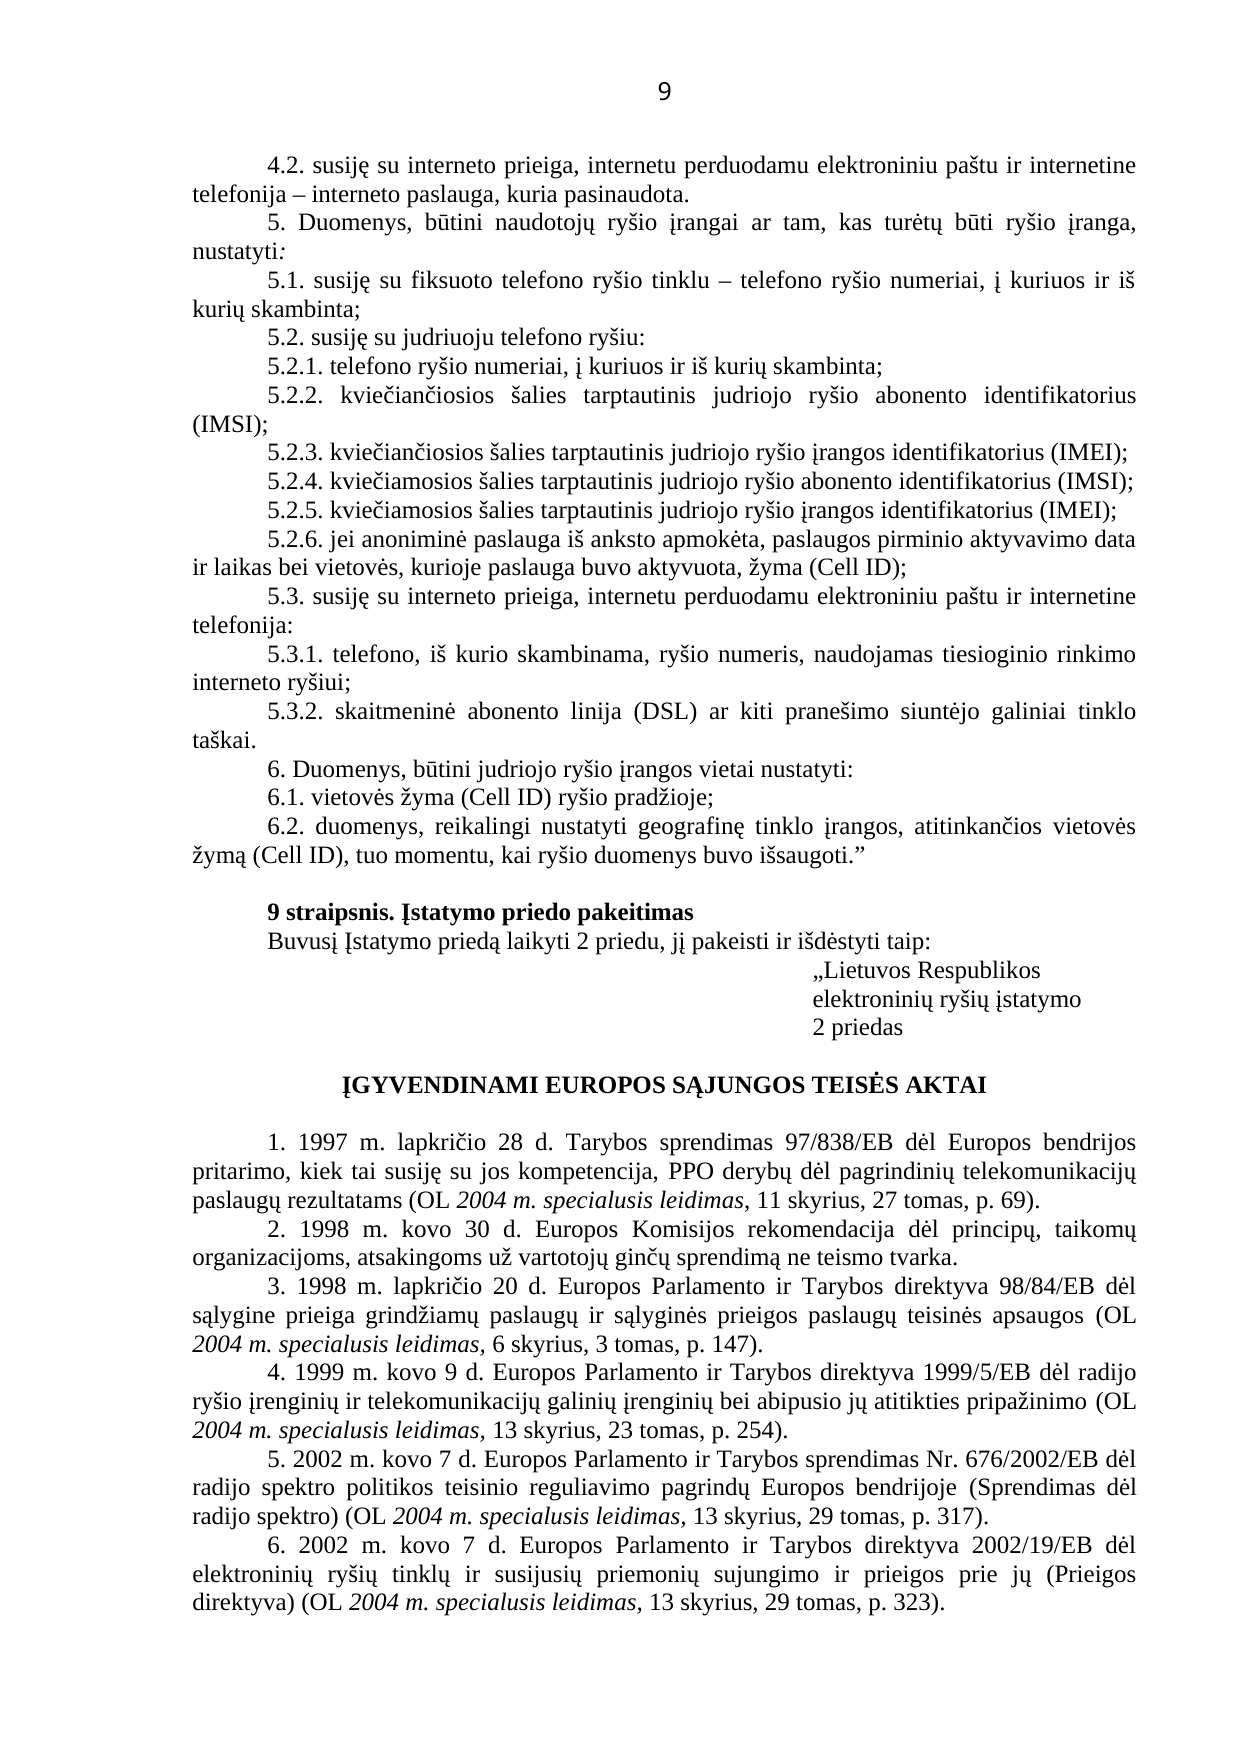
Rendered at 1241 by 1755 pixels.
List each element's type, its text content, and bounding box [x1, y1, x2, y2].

text 4.2. susiję su interneto prieiga, internetu perduodamu elektroniniu paštu ir internetine telefonija – interneto paslauga, kuria pasinaudota. [192, 150, 1137, 207]
text 4. 1999 m. kovo 9 d. Europos Parlamento ir Tarybos direktyva 1999/5/EB dėl radijo ryšio įrenginių ir telekomunikacijų galinių įrenginių bei abipusio jų atitikties pripažinimo (OL 2004 m. specialusis leidimas, 13 skyrius, 23 tomas, p. 254). [192, 1357, 1137, 1444]
text 6. Duomenys, būtini judriojo ryšio įrangos vietai nustatyti: [192, 754, 1137, 782]
text 9 straipsnis. Įstatymo priedo pakeitimas [192, 897, 1137, 926]
text 3. 1998 m. lapkričio 20 d. Europos Parlamento ir Tarybos direktyva 98/84/EB dėl sąlygine prieiga grindžiamų paslaugų ir sąlyginės prieigos paslaugų teisinės apsaugos (OL 2004 m. specialusis leidimas, 6 skyrius, 3 tomas, p. 147). [192, 1271, 1137, 1357]
text 5.2.5. kviečiamosios šalies tarptautinis judriojo ryšio įrangos identifikatorius (IMEI); [192, 495, 1137, 524]
text 5.3. susiję su interneto prieiga, internetu perduodamu elektroniniu paštu ir internetine telefonija: [192, 581, 1137, 639]
text 5.2.2. kviečiančiosios šalies tarptautinis judriojo ryšio abonento identifikatorius (IMSI); [192, 380, 1137, 437]
text 1. 1997 m. lapkričio 28 d. Tarybos sprendimas 97/838/EB dėl Europos bendrijos pritarimo, kiek tai susiję su jos kompetencija, PPO derybų dėl pagrindinių telekomunikacijų paslaugų rezultatams (OL 2004 m. specialusis leidimas, 11 skyrius, 27 tomas, p. 69). [192, 1127, 1137, 1214]
text 5. Duomenys, būtini naudotojų ryšio įrangai ar tam, kas turėtų būti ryšio įranga, nustatyti: [192, 207, 1137, 265]
text elektroninių ryšių įstatymo [192, 984, 1137, 1012]
text 2. 1998 m. kovo 30 d. Europos Komisijos rekomendacija dėl principų, taikomų organizacijoms, atsakingoms už vartotojų ginčų sprendimą ne teismo tvarka. [192, 1214, 1137, 1271]
text 5.2.4. kviečiamosios šalies tarptautinis judriojo ryšio abonento identifikatorius (IMSI); [192, 466, 1137, 495]
text 5. 2002 m. kovo 7 d. Europos Parlamento ir Tarybos sprendimas Nr. 676/2002/EB dėl radijo spektro politikos teisinio reguliavimo pagrindų Europos bendrijoje (Sprendimas dėl radijo spektro) (OL 2004 m. specialusis leidimas, 13 skyrius, 29 tomas, p. 317). [192, 1444, 1137, 1530]
text 5.2.1. telefono ryšio numeriai, į kuriuos ir iš kurių skambinta; [192, 351, 1137, 380]
text „Lietuvos Respublikos [192, 955, 1137, 984]
text 5.3.2. skaitmeninė abonento linija (DSL) ar kiti pranešimo siuntėjo galiniai tinklo taškai. [192, 696, 1137, 754]
text 5.3.1. telefono, iš kurio skambinama, ryšio numeris, naudojamas tiesioginio rinkimo interneto ryšiui; [192, 639, 1137, 696]
text 2 priedas [192, 1012, 1137, 1041]
text Buvusį Įstatymo priedą laikyti 2 priedu, jį pakeisti ir išdėstyti taip: [192, 926, 1137, 955]
text 5.2.3. kviečiančiosios šalies tarptautinis judriojo ryšio įrangos identifikatorius (IMEI); [192, 437, 1137, 466]
text 6.1. vietovės žyma (Cell ID) ryšio pradžioje; [192, 782, 1137, 811]
text 6. 2002 m. kovo 7 d. Europos Parlamento ir Tarybos direktyva 2002/19/EB dėl elektroninių ryšių tinklų ir susijusių priemonių sujungimo ir prieigos prie jų (Prieigos direktyva) (OL 2004 m. specialusis leidimas, 13 skyrius, 29 tomas, p. 323). [192, 1530, 1137, 1616]
text 5.1. susiję su fiksuoto telefono ryšio tinklu – telefono ryšio numeriai, į kuriuos ir iš kurių skambinta; [192, 265, 1137, 322]
text 5.2.6. jei anoniminė paslauga iš anksto apmokėta, paslaugos pirminio aktyvavimo data ir laikas bei vietovės, kurioje paslauga buvo aktyvuota, žyma (Cell ID); [192, 524, 1137, 581]
text 5.2. susiję su judriuoju telefono ryšiu: [192, 322, 1137, 351]
text įgyvendinami Europos Sąjungos teisės aktai [192, 1070, 1137, 1099]
text 6.2. duomenys, reikalingi nustatyti geografinę tinklo įrangos, atitinkančios vietovės žymą (Cell ID), tuo momentu, kai ryšio duomenys buvo išsaugoti.” [192, 811, 1137, 869]
